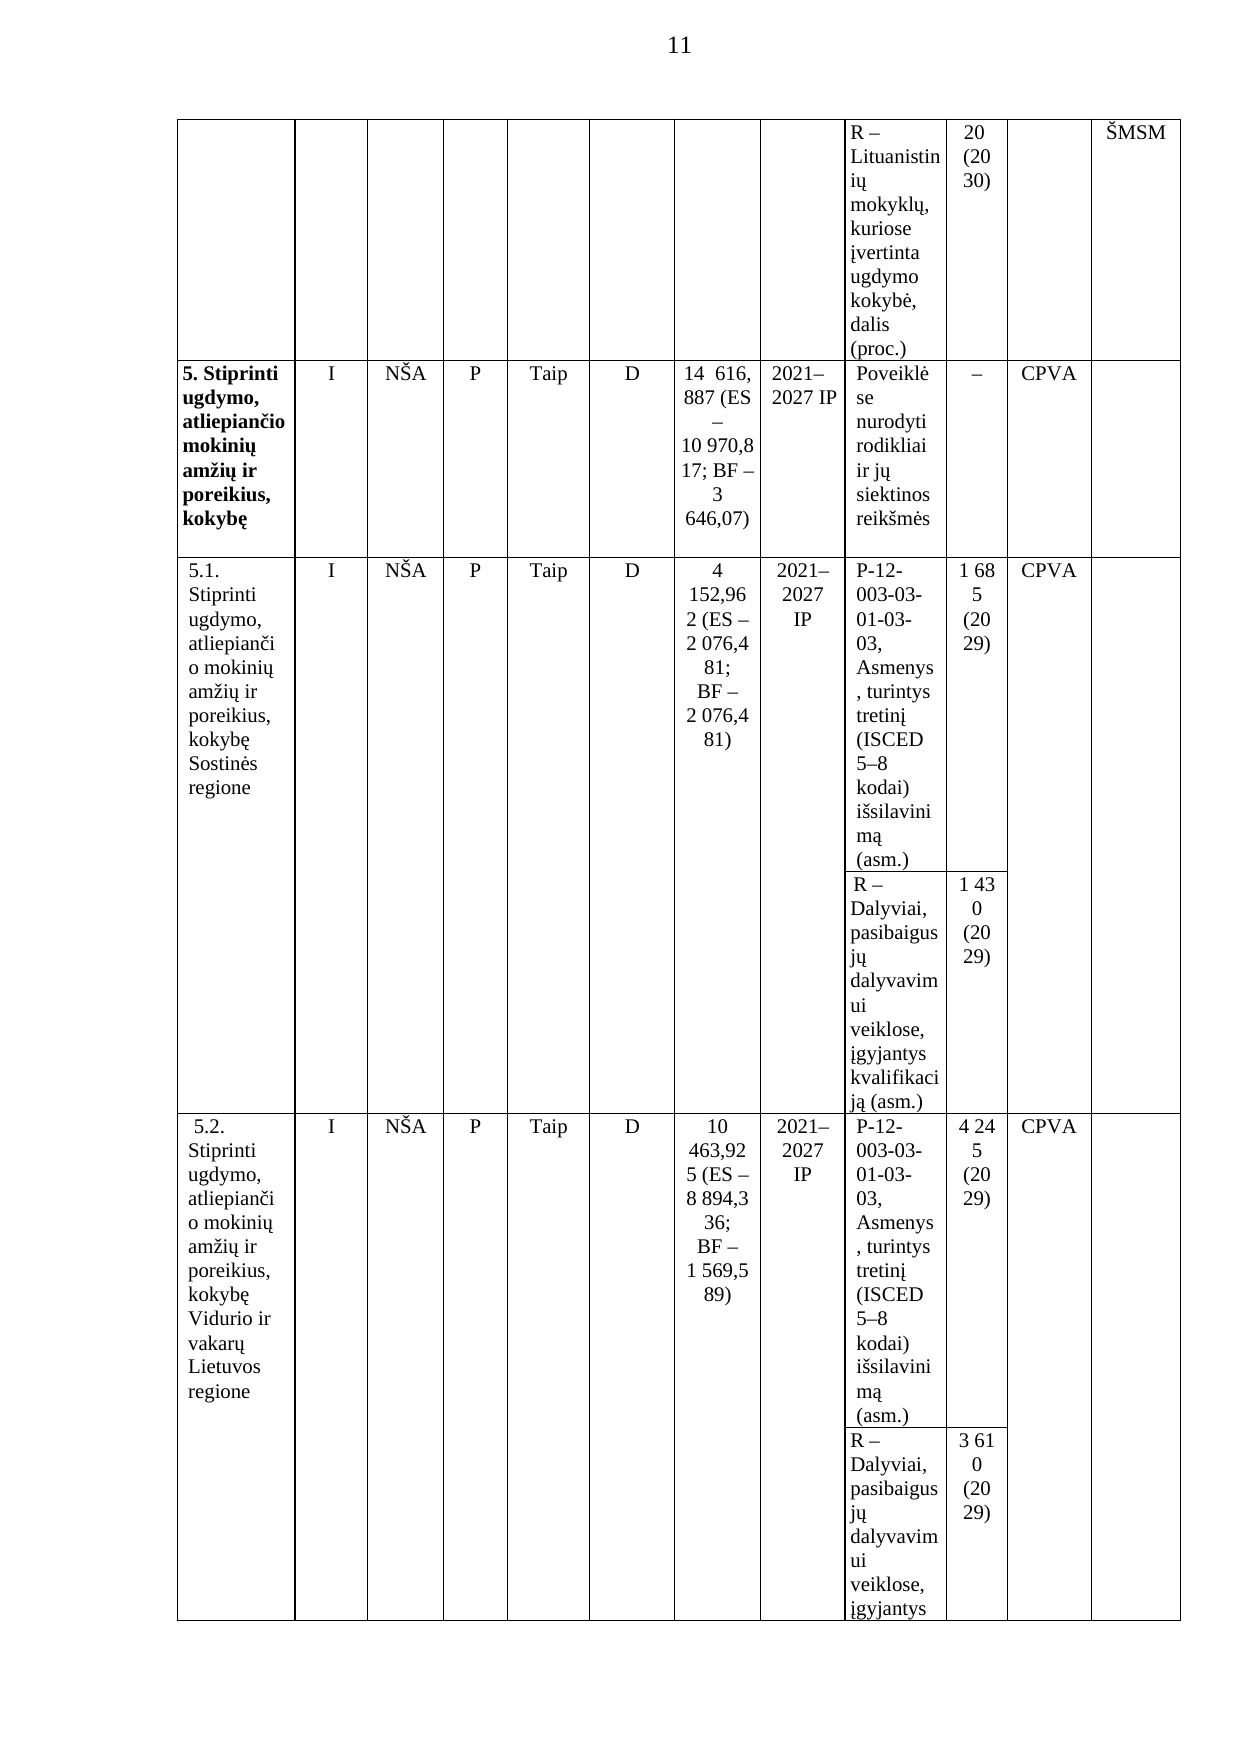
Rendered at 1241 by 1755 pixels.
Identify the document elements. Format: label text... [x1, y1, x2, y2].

table_cell 5. Stiprinti ugdymo, atliepiančio mokinių amžių ir poreikius, kokybę [178, 361, 294, 557]
table_cell [368, 120, 443, 360]
table_cell I [296, 1114, 367, 1620]
table_cell [675, 120, 760, 360]
table_cell [1008, 120, 1091, 360]
table_cell [1092, 1114, 1180, 1620]
table_cell P-12-003-03-01-03-03, Asmenys, turintys tretinį (ISCED 5–8 kodai) išsilavinimą (asm.) [846, 558, 946, 871]
table_cell [1092, 558, 1180, 1113]
table_cell 1 685 (2029) [947, 558, 1007, 871]
table_cell D [590, 361, 674, 557]
table_cell 2021–2027 IP [761, 1114, 844, 1620]
table_cell [508, 120, 589, 360]
table_cell NŠA [368, 1114, 443, 1620]
table_cell ŠMSM [1092, 120, 1180, 360]
table_cell 4 245 (2029) [947, 1114, 1007, 1427]
table_cell R – Dalyviai, pasibaigus jų dalyvavimui veiklose, įgyjantys [846, 1428, 946, 1620]
table_cell I [296, 361, 367, 557]
table_cell Taip [508, 558, 589, 1113]
table_cell Taip [508, 361, 589, 557]
table_cell R – Dalyviai, pasibaigus jų dalyvavimui veiklose, įgyjantys kvalifikaciją (asm.) [846, 872, 946, 1113]
table_cell P [444, 361, 507, 557]
table_cell [296, 120, 367, 360]
table_cell 4 152,962 (ES – 2 076,481; BF – 2 076,481) [675, 558, 760, 1113]
table_cell CPVA [1008, 361, 1091, 557]
table_cell 2021–2027 IP [761, 361, 844, 557]
table_cell [178, 120, 294, 360]
table_cell R – Lituanistinių mokyklų, kuriose įvertinta ugdymo kokybė, dalis (proc.) [846, 120, 946, 360]
table_cell P [444, 558, 507, 1113]
table_cell [444, 120, 507, 360]
table_cell 10 463,925 (ES – 8 894,336; BF – 1 569,589) [675, 1114, 760, 1620]
table_cell 3 610 (2029) [947, 1428, 1007, 1620]
table_cell CPVA [1008, 1114, 1091, 1620]
table_cell NŠA [368, 361, 443, 557]
table_cell D [590, 558, 674, 1113]
table_cell D [590, 1114, 674, 1620]
table_cell 14 616,887 (ES – 10 970,817; BF – 3 646,07) [675, 361, 760, 557]
table_cell [1092, 361, 1180, 557]
table_cell Taip [508, 1114, 589, 1620]
table_cell Poveiklėse nurodyti rodikliai ir jų siektinos reikšmės [846, 361, 946, 557]
table_cell NŠA [368, 558, 443, 1113]
table_cell 20 (2030) [947, 120, 1007, 360]
table_cell 5.1. Stiprinti ugdymo, atliepiančio mokinių amžių ir poreikius, kokybę Sostinės regione [178, 558, 294, 1113]
table_cell [761, 120, 844, 360]
table_cell CPVA [1008, 558, 1091, 1113]
table_cell 5.2. Stiprinti ugdymo, atliepiančio mokinių amžių ir poreikius, kokybę Vidurio ir vakarų Lietuvos regione [178, 1114, 294, 1620]
table_cell 2021–2027 IP [761, 558, 844, 1113]
table_cell [590, 120, 674, 360]
table_cell P-12-003-03-01-03-03, Asmenys, turintys tretinį (ISCED 5–8 kodai) išsilavinimą (asm.) [846, 1114, 946, 1427]
table_cell 1 430 (2029) [947, 872, 1007, 1113]
table_cell I [296, 558, 367, 1113]
table_cell P [444, 1114, 507, 1620]
table_cell – [947, 361, 1007, 557]
